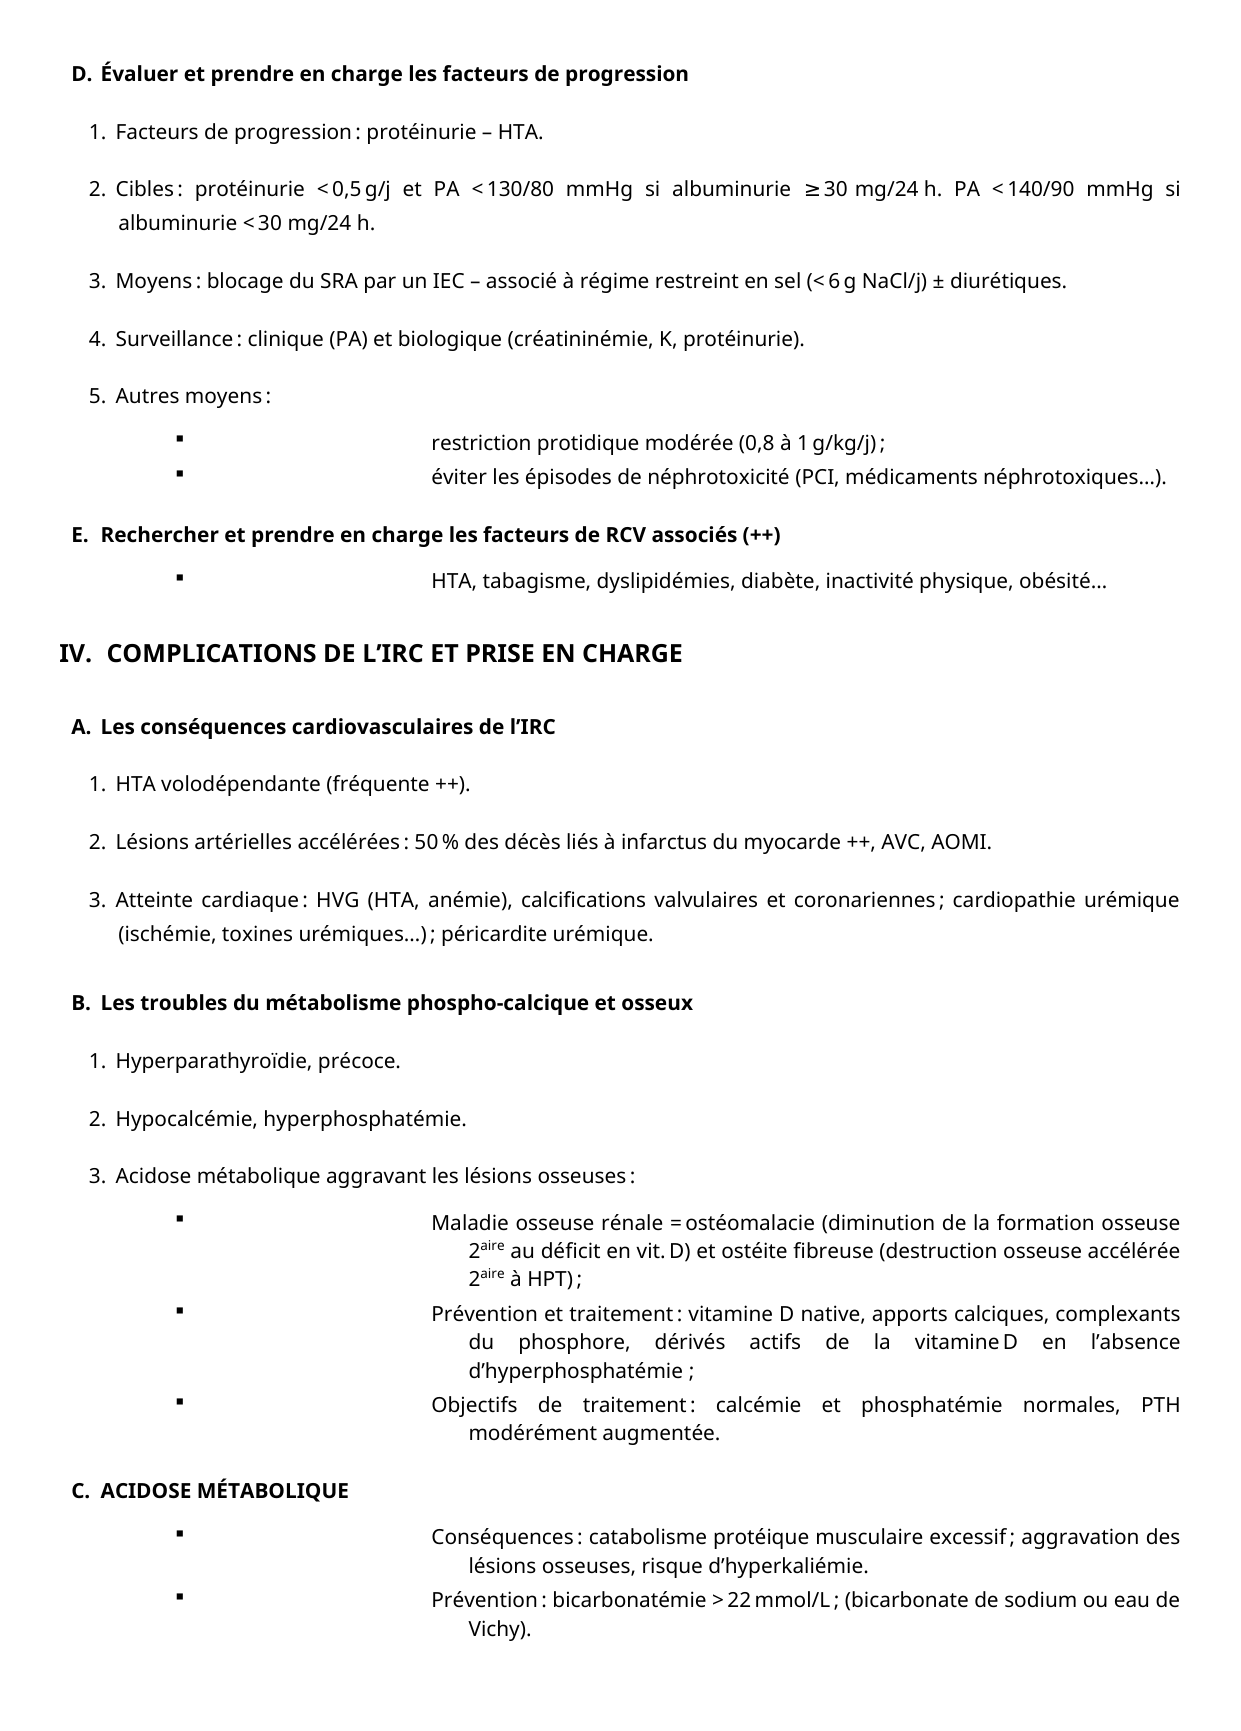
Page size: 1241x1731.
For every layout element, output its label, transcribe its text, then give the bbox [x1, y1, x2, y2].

subtitle 1. HTA volodépendante (fréquente ++). [89, 769, 1181, 798]
text IV. Complications de l’IRC et prise en charge [59, 636, 1181, 670]
subtitle 3. Atteinte cardiaque : HVG (HTA, anémie), calcifications valvulaires et coronariennes ; cardiopathie urémique (ischémie, toxines urémiques…) ; péricardite urémique. [89, 885, 1181, 947]
list HTA, tabagisme, dyslipidémies, diabète, inactivité physique, obésité… [175, 566, 1181, 594]
text A. Les conséquences cardiovasculaires de l’IRC [71, 712, 1181, 740]
text D. Évaluer et prendre en charge les facteurs de progression [71, 59, 1181, 87]
text C. ACIDOSE MÉTABOLIQUE [71, 1476, 1181, 1505]
subtitle 1. Hyperparathyroïdie, précoce. [89, 1046, 1181, 1075]
subtitle 4. Surveillance : clinique (PA) et biologique (créatininémie, K, protéinurie). [89, 324, 1181, 352]
list restriction protidique modérée (0,8 à 1 g/kg/j) ; [175, 428, 1181, 456]
list Conséquences : catabolisme protéique musculaire excessif ; aggravation des lésions osseuses, risque d’hyperkaliémie. [175, 1522, 1181, 1579]
subtitle 3. Moyens : blocage du SRA par un IEC – associé à régime restreint en sel (< 6 g NaCl/j) ± diurétiques. [89, 266, 1181, 295]
text B. Les troubles du métabolisme phospho-calcique et osseux [71, 988, 1181, 1017]
list Prévention et traitement : vitamine D native, apports calciques, complexants du phosphore, dérivés actifs de la vitamine D en l’absence d’hyperphosphatémie ; [175, 1299, 1181, 1384]
subtitle 2. Hypocalcémie, hyperphosphatémie. [89, 1104, 1181, 1132]
subtitle 5. Autres moyens : [89, 382, 1181, 410]
list Maladie osseuse rénale = ostéomalacie (diminution de la formation osseuse 2aire au déficit en vit. D) et ostéite fibreuse (destruction osseuse accélérée 2aire à HPT) ; [175, 1208, 1181, 1293]
subtitle 2. Cibles : protéinurie < 0,5 g/j et PA < 130/80 mmHg si albuminurie ≥ 30 mg/24 h. PA < 140/90 mmHg si albuminurie < 30 mg/24 h. [89, 174, 1181, 237]
subtitle 3. Acidose métabolique aggravant les lésions osseuses : [89, 1162, 1181, 1190]
subtitle 1. Facteurs de progression : protéinurie – HTA. [89, 117, 1181, 145]
list Objectifs de traitement : calcémie et phosphatémie normales, PTH modérément augmentée. [175, 1390, 1181, 1447]
list Prévention : bicarbonatémie > 22 mmol/L ; (bicarbonate de sodium ou eau de Vichy). [175, 1585, 1181, 1642]
list éviter les épisodes de néphrotoxicité (PCI, médicaments néphrotoxiques…). [175, 462, 1181, 490]
subtitle 2. Lésions artérielles accélérées : 50 % des décès liés à infarctus du myocarde ++, AVC, AOMI. [89, 827, 1181, 856]
text E. Rechercher et prendre en charge les facteurs de RCV associés (++) [71, 520, 1181, 548]
